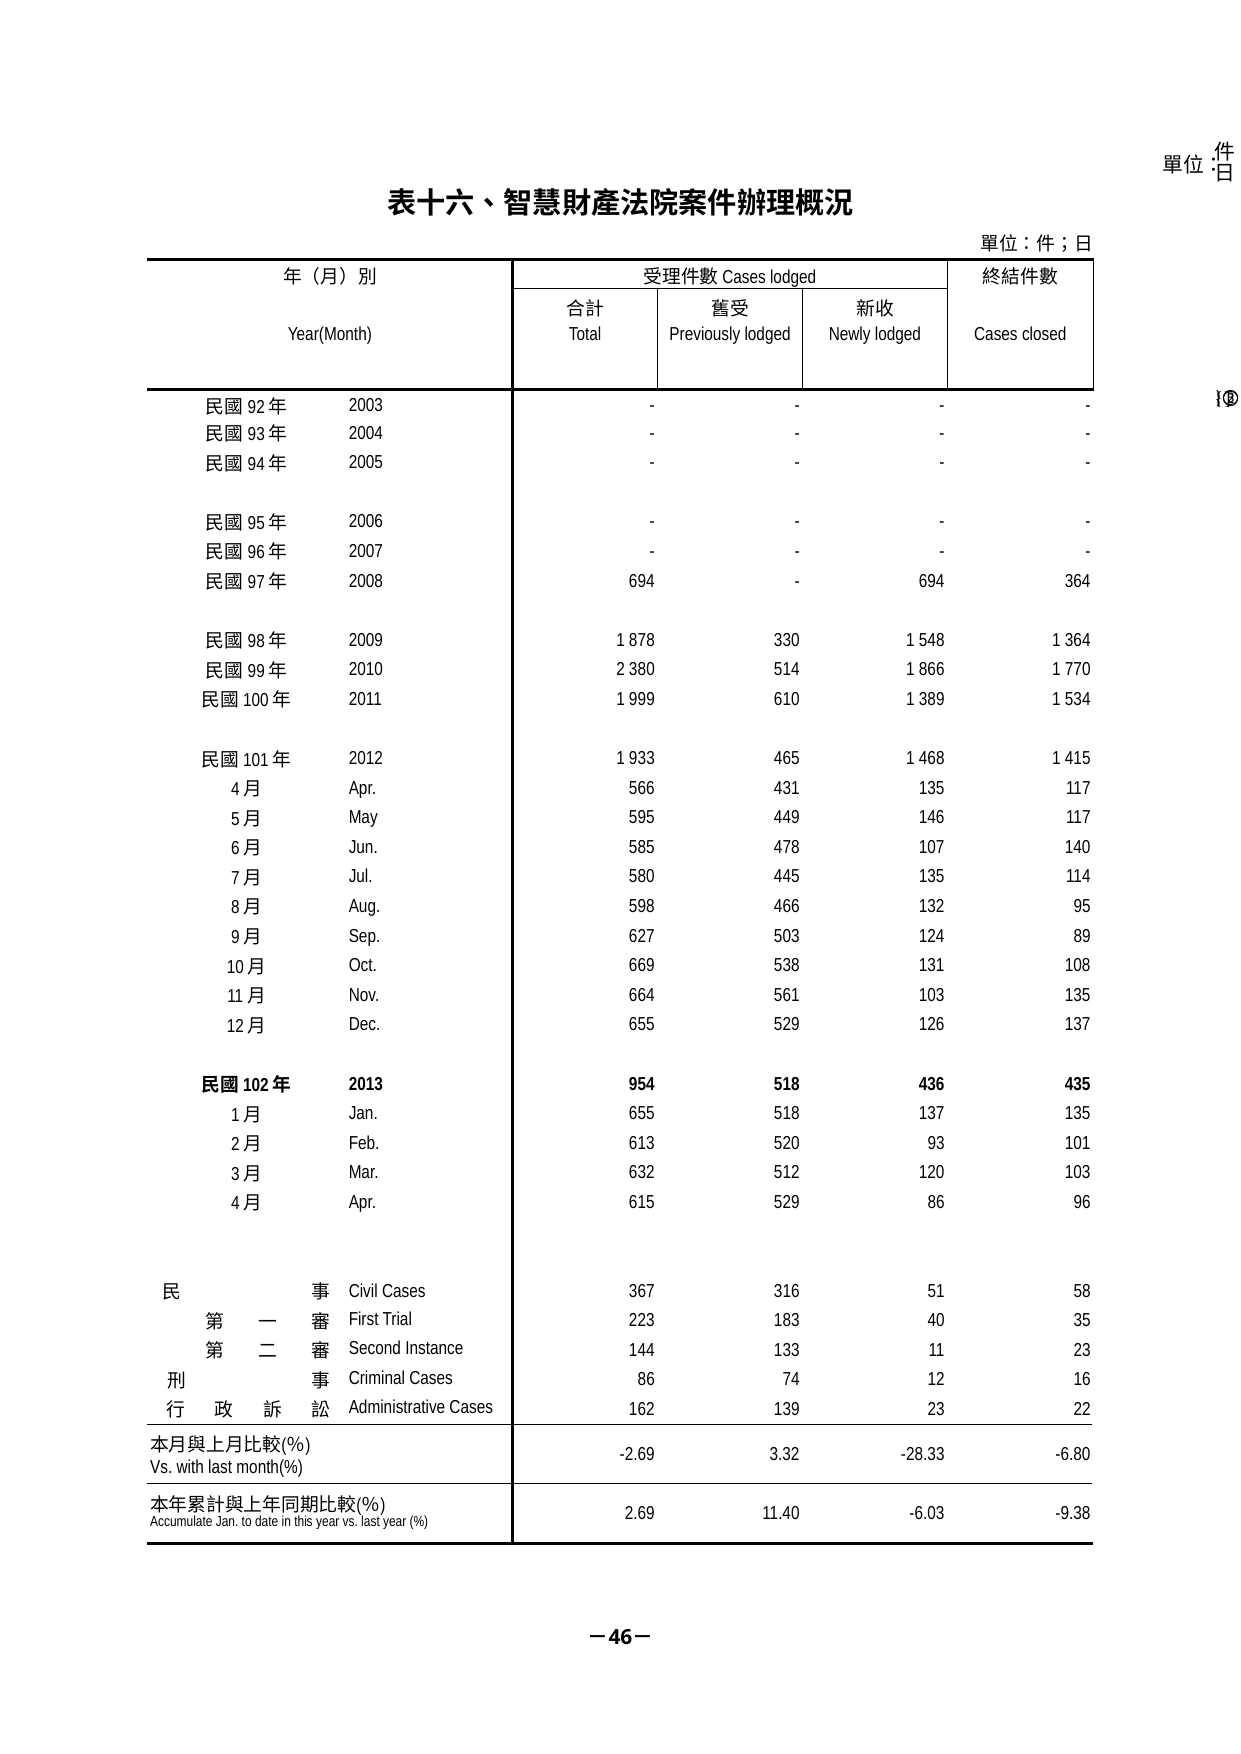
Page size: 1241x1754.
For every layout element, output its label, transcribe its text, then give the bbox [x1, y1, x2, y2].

table_cell 146 [802, 802, 947, 832]
table_cell 316 [657, 1276, 802, 1305]
table_cell 86 [514, 1364, 657, 1394]
table_cell 694 [514, 566, 657, 595]
text 件日 [1212, 141, 1240, 184]
table_cell - [947, 391, 1093, 418]
table_cell [657, 1216, 802, 1246]
table_cell Sep. [346, 921, 511, 950]
table_cell 35 [947, 1305, 1093, 1335]
table_cell 2009 [346, 625, 511, 654]
table_cell [802, 714, 947, 743]
table_cell 598 [514, 891, 657, 921]
table_cell 2011 [346, 684, 511, 713]
table_cell 23 [802, 1394, 947, 1423]
table_cell 舊受 [658, 289, 802, 323]
text 單位：件；日 [148, 221, 1092, 258]
table_cell 1 548 [802, 625, 947, 654]
table_cell [147, 1039, 346, 1068]
table_cell 132 [802, 891, 947, 921]
table_cell 126 [802, 1009, 947, 1039]
table_cell [947, 1039, 1093, 1068]
table_cell 330 [657, 625, 802, 654]
table_cell [514, 1246, 657, 1276]
table_cell 364 [947, 566, 1093, 595]
table_cell [947, 1216, 1093, 1246]
table_cell 117 [947, 802, 1093, 832]
table_cell [514, 1216, 657, 1246]
table_cell 101 [947, 1128, 1093, 1157]
table_cell - [802, 418, 947, 447]
table_cell [346, 1246, 511, 1276]
table_cell [147, 1246, 346, 1276]
table_cell - [802, 447, 947, 477]
table_cell 103 [947, 1157, 1093, 1187]
table_cell 632 [514, 1157, 657, 1187]
table_cell 12月 [147, 1009, 346, 1039]
table_cell 503 [657, 921, 802, 950]
table_cell 595 [514, 802, 657, 832]
table_cell 2008 [346, 566, 511, 595]
table_cell 行政訴訟 [147, 1394, 346, 1423]
table_cell 117 [947, 773, 1093, 802]
table_cell 431 [657, 773, 802, 802]
table_cell 107 [802, 832, 947, 861]
table_cell 2005 [346, 447, 511, 477]
table_cell 2010 [346, 654, 511, 684]
table_cell - [657, 536, 802, 566]
table_cell 95 [947, 891, 1093, 921]
table_cell 民國 93年 [147, 418, 346, 447]
table_cell 58 [947, 1276, 1093, 1305]
table_cell 16 [947, 1364, 1093, 1394]
table_cell 144 [514, 1335, 657, 1364]
table_cell [147, 595, 346, 625]
table_cell [147, 477, 346, 506]
table_cell 11月 [147, 980, 346, 1009]
table_cell [346, 1216, 511, 1246]
table_cell 466 [657, 891, 802, 921]
table_cell 96 [947, 1187, 1093, 1216]
table_cell Feb. [346, 1128, 511, 1157]
table_cell - [947, 506, 1093, 536]
table_cell 5月 [147, 802, 346, 832]
table_cell 10月 [147, 950, 346, 980]
table_cell 627 [514, 921, 657, 950]
table_cell First Trial [346, 1305, 511, 1335]
table_cell 民事 [147, 1276, 346, 1305]
table_cell 86 [802, 1187, 947, 1216]
table_cell 435 [947, 1069, 1093, 1098]
table_cell 1 933 [514, 743, 657, 773]
table_cell 137 [947, 1009, 1093, 1039]
table_cell 108 [947, 950, 1093, 980]
table_cell -2.69 [514, 1425, 657, 1483]
table_cell - [802, 506, 947, 536]
table_cell [802, 1216, 947, 1246]
table_header 年（月）別 [1215, 383, 1240, 407]
table_cell 367 [514, 1276, 657, 1305]
table_cell - [947, 418, 1093, 447]
table_cell - [514, 391, 657, 418]
table_cell -6.80 [947, 1424, 1093, 1483]
table_cell [802, 595, 947, 625]
table_cell [802, 1039, 947, 1068]
table_cell 刑事 [147, 1364, 346, 1394]
table_cell [802, 477, 947, 506]
table_cell May [346, 802, 511, 832]
table_cell 655 [514, 1009, 657, 1039]
table_cell 2004 [346, 418, 511, 447]
table_cell 1 999 [514, 684, 657, 713]
table_cell [657, 1246, 802, 1276]
table_cell - [657, 566, 802, 595]
table_cell 3.32 [657, 1425, 802, 1483]
table_cell 512 [657, 1157, 802, 1187]
table_cell - [514, 447, 657, 477]
table_cell - [657, 391, 802, 418]
table_cell Aug. [346, 891, 511, 921]
table_cell 445 [657, 861, 802, 891]
table_cell 民國 96年 [147, 536, 346, 566]
text 單位： [1162, 148, 1212, 173]
table_cell 7月 [147, 861, 346, 891]
table_cell Criminal Cases [346, 1364, 511, 1394]
table_cell - [514, 506, 657, 536]
table_cell 518 [657, 1069, 802, 1098]
table_cell 135 [802, 861, 947, 891]
table_cell 2012 [346, 743, 511, 773]
table_cell 新收 [803, 289, 947, 323]
table_cell Mar. [346, 1157, 511, 1187]
table_cell [514, 714, 657, 743]
table_cell 114 [947, 861, 1093, 891]
table_cell 民國 92年 [147, 391, 346, 418]
table_cell -28.33 [802, 1425, 947, 1483]
table_cell [514, 595, 657, 625]
table_cell 183 [657, 1305, 802, 1335]
table_cell 135 [947, 1098, 1093, 1128]
table_cell 520 [657, 1128, 802, 1157]
table_cell 8月 [147, 891, 346, 921]
table_cell 第一審 [147, 1305, 346, 1335]
table_cell 669 [514, 950, 657, 980]
table_cell [802, 1246, 947, 1276]
table_cell 1月 [147, 1098, 346, 1128]
table_cell [947, 714, 1093, 743]
table_cell 民國 94年 [147, 447, 346, 477]
table_cell Apr. [346, 773, 511, 802]
table_cell 11 [802, 1335, 947, 1364]
table_cell 655 [514, 1098, 657, 1128]
table_cell - [657, 418, 802, 447]
table_cell 3月 [147, 1157, 346, 1187]
table_cell 1 770 [947, 654, 1093, 684]
table_cell 140 [947, 832, 1093, 861]
table_cell 40 [802, 1305, 947, 1335]
table_cell 954 [514, 1069, 657, 1098]
table_cell 478 [657, 832, 802, 861]
table_cell [346, 1039, 511, 1068]
table_cell [947, 477, 1093, 506]
table_cell - [802, 536, 947, 566]
table_cell 124 [802, 921, 947, 950]
table_cell 1 468 [802, 743, 947, 773]
table_cell 2013 [346, 1069, 511, 1098]
table_cell 民國 99年 [147, 654, 346, 684]
table_cell [657, 1039, 802, 1068]
table_cell 民國 98年 [147, 625, 346, 654]
table_cell 610 [657, 684, 802, 713]
table_cell Oct. [346, 950, 511, 980]
table_cell 615 [514, 1187, 657, 1216]
table_cell 1 415 [947, 743, 1093, 773]
table_cell 1 389 [802, 684, 947, 713]
table_header 終結件數 [948, 261, 1093, 323]
table_cell [514, 1039, 657, 1068]
table_cell 613 [514, 1128, 657, 1157]
table_cell 514 [657, 654, 802, 684]
table_cell - [947, 447, 1093, 477]
table_cell 120 [802, 1157, 947, 1187]
table_cell Total [514, 323, 657, 388]
table_cell Nov. [346, 980, 511, 1009]
table_cell 本月與上月比較(％) Vs. with last month(%) [147, 1425, 511, 1483]
table_cell [657, 595, 802, 625]
table_cell [657, 714, 802, 743]
table_cell 139 [657, 1394, 802, 1423]
table_cell [346, 477, 511, 506]
table_cell 4月 [147, 773, 346, 802]
table_cell Administrative Cases [346, 1394, 511, 1423]
table_cell 585 [514, 832, 657, 861]
table_cell 民國 97年 [147, 566, 346, 595]
table_cell 2003 [346, 391, 511, 418]
table_cell - [947, 536, 1093, 566]
table_cell Jul. [346, 861, 511, 891]
table_cell Jun. [346, 832, 511, 861]
table_cell Jan. [346, 1098, 511, 1128]
table_cell 4月 [147, 1187, 346, 1216]
table_cell Dec. [346, 1009, 511, 1039]
table_cell Civil Cases [346, 1276, 511, 1305]
table_cell 223 [514, 1305, 657, 1335]
table_cell Year(Month) [147, 323, 511, 388]
table_cell 162 [514, 1394, 657, 1423]
table_cell 12 [802, 1364, 947, 1394]
table_cell 580 [514, 861, 657, 891]
table_cell - [514, 418, 657, 447]
table_cell - [514, 536, 657, 566]
table_cell [346, 714, 511, 743]
table_cell 1 364 [947, 625, 1093, 654]
table_cell 1 534 [947, 684, 1093, 713]
table_cell 103 [802, 980, 947, 1009]
table_cell 民國 95年 [147, 506, 346, 536]
table_cell 529 [657, 1009, 802, 1039]
table_cell 22 [947, 1394, 1093, 1423]
table_cell 23 [947, 1335, 1093, 1364]
table_cell 538 [657, 950, 802, 980]
table_cell 本年累計與上年同期比較(％) Accumulate Jan. to date in this year vs. last year (%) [147, 1484, 511, 1542]
table_cell 436 [802, 1069, 947, 1098]
table_cell Second Instance [346, 1335, 511, 1364]
table_cell 518 [657, 1098, 802, 1128]
text 表十六、智慧財產法院案件辦理概況 [1162, 141, 1212, 148]
table_cell 135 [947, 980, 1093, 1009]
table_cell 第二審 [147, 1335, 346, 1364]
table_cell 2.69 [514, 1484, 657, 1542]
table_cell Cases closed [948, 323, 1093, 388]
table_cell 566 [514, 773, 657, 802]
table_cell 2月 [147, 1128, 346, 1157]
table_cell 529 [657, 1187, 802, 1216]
table_cell 51 [802, 1276, 947, 1305]
table_header 受理件數Cases lodged [514, 261, 947, 288]
table_cell 93 [802, 1128, 947, 1157]
table_cell 2 380 [514, 654, 657, 684]
table_cell 449 [657, 802, 802, 832]
text 表十六、智慧財產法院案件辦理概況 [148, 183, 1092, 221]
table_cell 89 [947, 921, 1093, 950]
table_cell 民國101年 [147, 743, 346, 773]
table_cell 694 [802, 566, 947, 595]
table_cell -6.03 [802, 1484, 947, 1542]
table_cell 137 [802, 1098, 947, 1128]
table_cell 11.40 [657, 1484, 802, 1542]
table_cell Apr. [346, 1187, 511, 1216]
table_cell 9月 [147, 921, 346, 950]
table_cell - [657, 447, 802, 477]
table_cell 1 866 [802, 654, 947, 684]
table_cell 133 [657, 1335, 802, 1364]
table_cell 561 [657, 980, 802, 1009]
table_cell 664 [514, 980, 657, 1009]
table_cell Previously lodged [658, 323, 802, 388]
table_cell 74 [657, 1364, 802, 1394]
table_cell 2007 [346, 536, 511, 566]
table_cell Newly lodged [803, 323, 947, 388]
table_cell 6月 [147, 832, 346, 861]
table_cell 民國100年 [147, 684, 346, 713]
table_header 年（月）別 [147, 261, 511, 323]
table_cell 465 [657, 743, 802, 773]
table_cell [947, 1246, 1093, 1276]
text 表十六、智慧財產法院案件辦理概況 [1162, 173, 1212, 181]
table_cell 2006 [346, 506, 511, 536]
table_cell [947, 595, 1093, 625]
table_cell [346, 595, 511, 625]
table_cell 1 878 [514, 625, 657, 654]
table_cell [657, 477, 802, 506]
table_cell [514, 477, 657, 506]
table_cell [147, 1216, 346, 1246]
table_cell 合計 [514, 289, 657, 323]
table_cell 民國102年 [147, 1069, 346, 1098]
table_cell -9.38 [947, 1483, 1093, 1542]
table_cell 135 [802, 773, 947, 802]
table_cell 131 [802, 950, 947, 980]
table_cell - [802, 391, 947, 418]
table_cell - [657, 506, 802, 536]
table_cell [147, 714, 346, 743]
